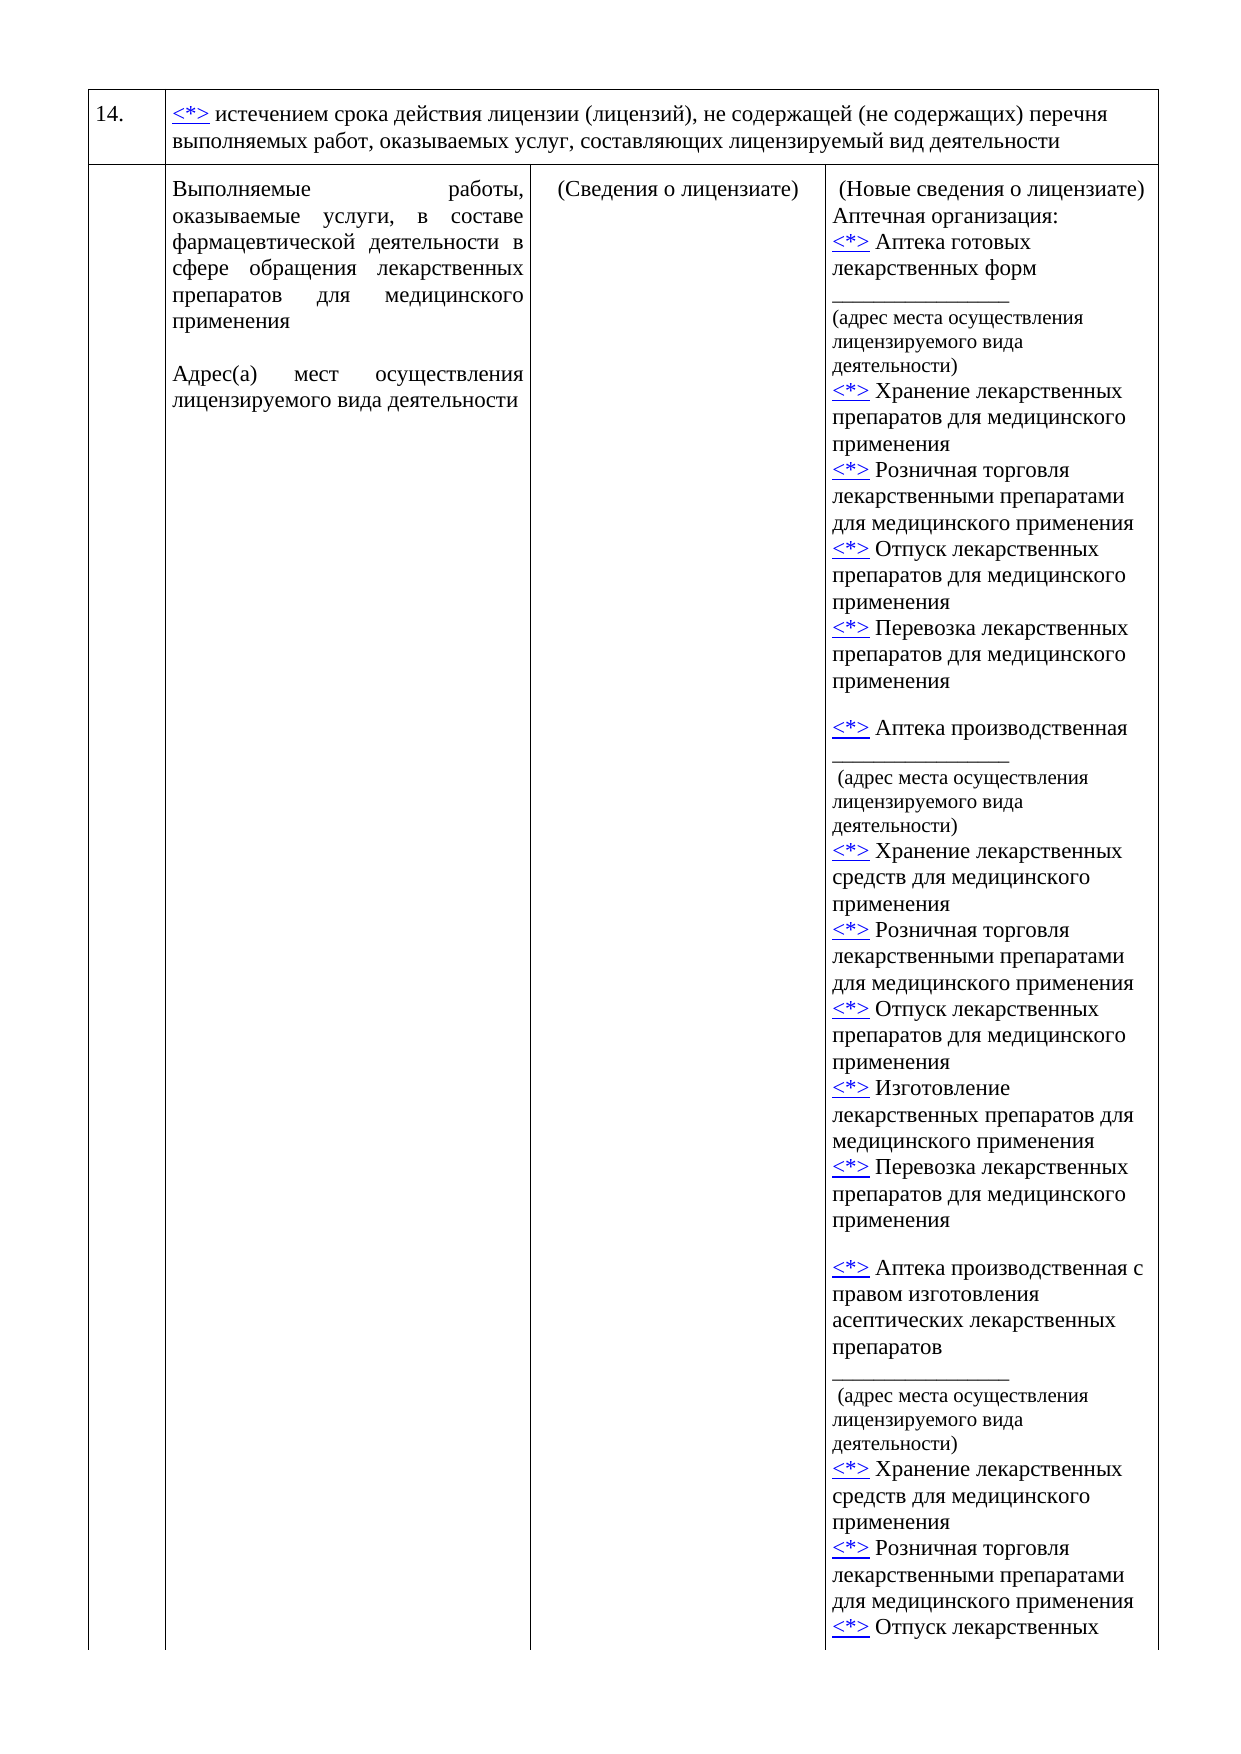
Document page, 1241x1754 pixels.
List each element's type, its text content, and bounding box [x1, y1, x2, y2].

table_cell [89, 704, 165, 1243]
table_cell <*> Аптека производственная _________________ (адрес места осуществления лицензируемого вида деятельности) <*> Хранение лекарственных средств для медицинского применения <*> Розничная торговля лекарственными препаратами для медицинского применения <*> Отпуск лекарственных препаратов для медицинского применения <*> Изготовление лекарственных препаратов для медицинского применения <*> Перевозка лекарственных препаратов для медицинского применения [826, 704, 1158, 1243]
table_cell [166, 704, 530, 1243]
table_cell (Новые сведения о лицензиате) Аптечная организация: <*> Аптека готовых лекарственных форм _________________ (адрес места осуществления лицензируемого вида деятельности) <*> Хранение лекарственных препаратов для медицинского применения <*> Розничная торговля лекарственными препаратами для медицинского применения <*> Отпуск лекарственных препаратов для медицинского применения <*> Перевозка лекарственных препаратов для медицинского применения [826, 165, 1158, 704]
table_cell 14. [89, 90, 165, 164]
table_cell [531, 704, 825, 1243]
table_cell <*> истечением срока действия лицензии (лицензий), не содержащей (не содержащих) перечня выполняемых работ, оказываемых услуг, составляющих лицензируемый вид деятельности [166, 90, 1158, 164]
table_cell <*> Аптека производственная с правом изготовления асептических лекарственных препаратов _________________ (адрес места осуществления лицензируемого вида деятельности) <*> Хранение лекарственных средств для медицинского применения <*> Розничная торговля лекарственными препаратами для медицинского применения <*> Отпуск лекарственных [826, 1243, 1158, 1650]
table_cell [89, 165, 165, 704]
table_cell [89, 1243, 165, 1650]
table_cell Выполняемые работы, оказываемые услуги, в составе фармацевтической деятельности в сфере обращения лекарственных препаратов для медицинского применения Адрес(а) мест осуществления лицензируемого вида деятельности [166, 165, 530, 704]
table_cell (Сведения о лицензиате) [531, 165, 825, 704]
table_cell [531, 1243, 825, 1650]
table_cell [166, 1243, 530, 1650]
